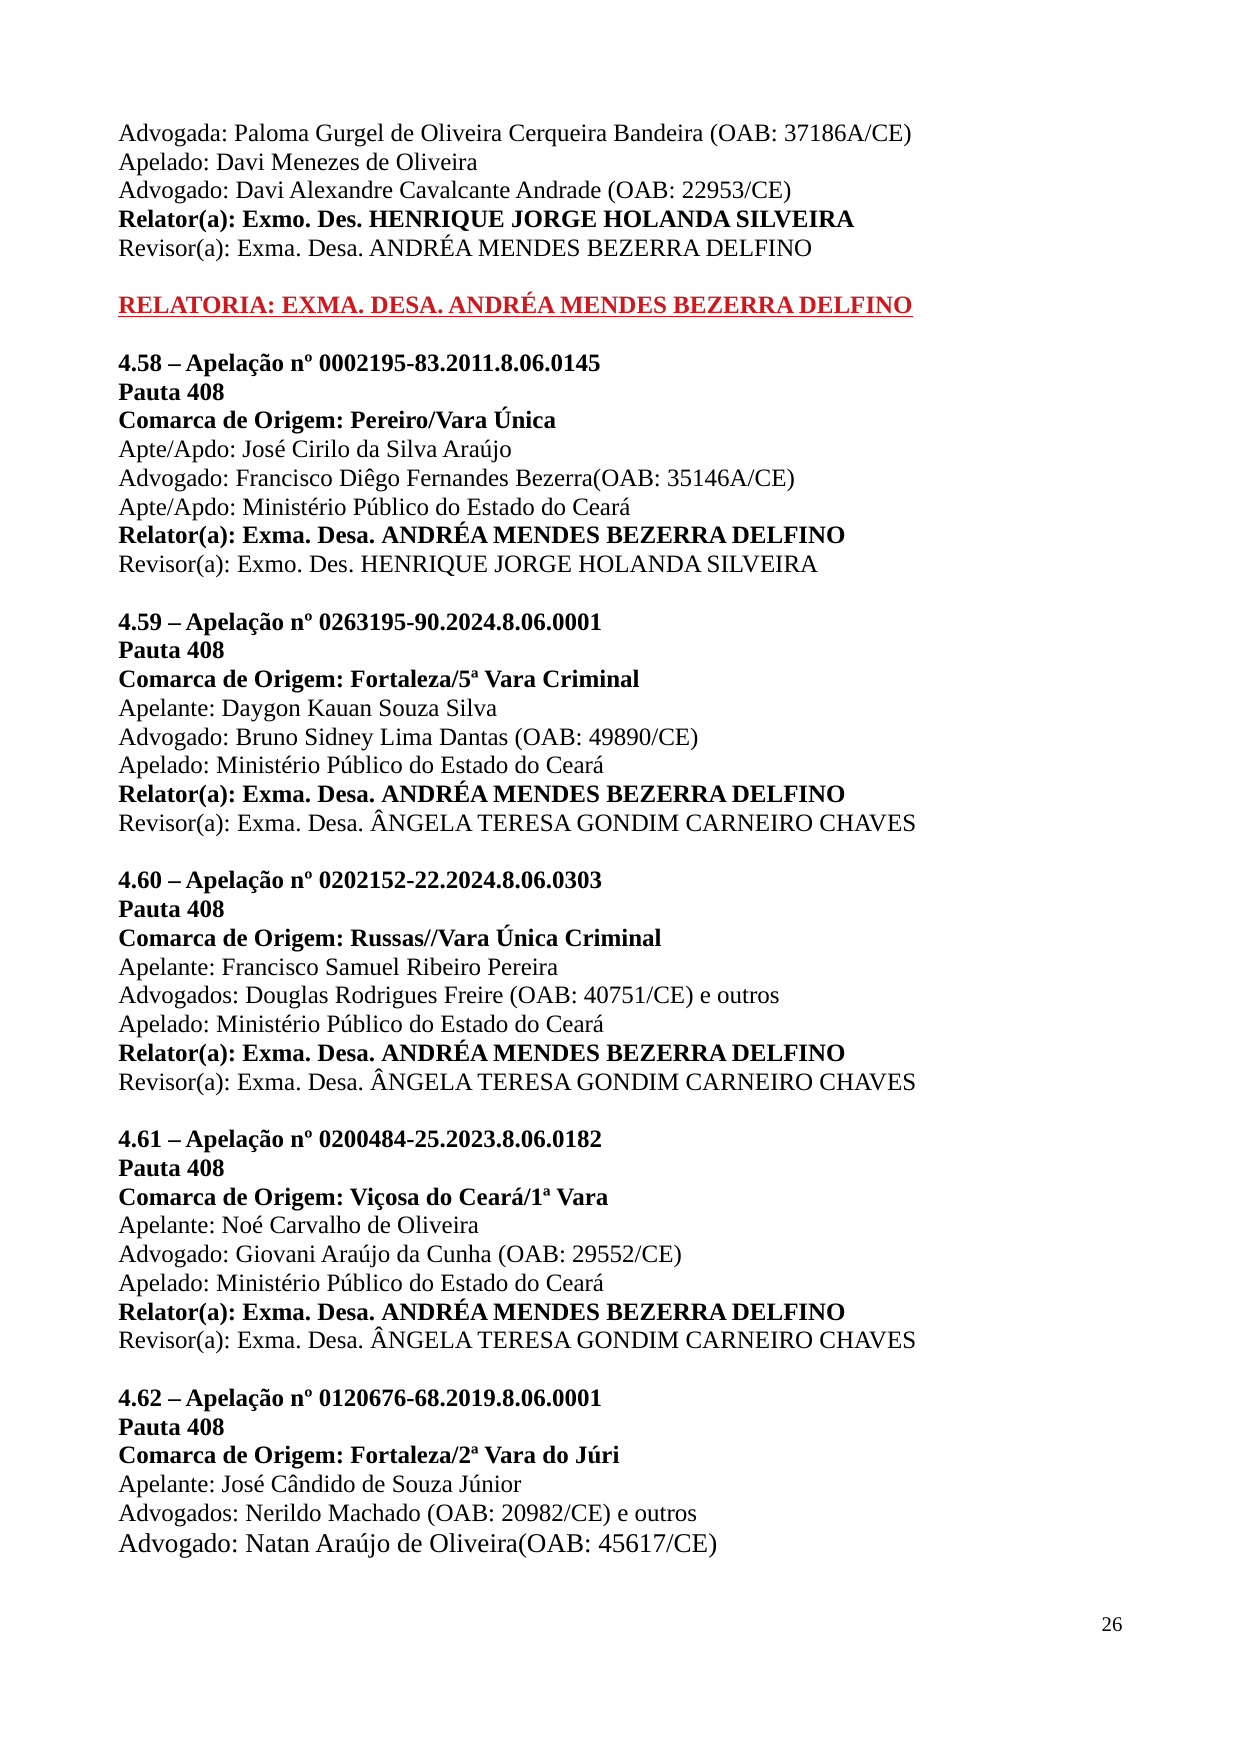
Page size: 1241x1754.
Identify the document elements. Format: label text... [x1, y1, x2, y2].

text 4.58 – Apelação nº 0002195-83.2011.8.06.0145 [118, 348, 1122, 377]
text Apelado: Ministério Público do Estado do Ceará [118, 751, 1122, 779]
text Pauta 408 [118, 1412, 1122, 1441]
text Pauta 408 [118, 636, 1122, 664]
text Advogado: Bruno Sidney Lima Dantas (OAB: 49890/CE) [118, 722, 1122, 751]
text Apelado: Davi Menezes de Oliveira [118, 147, 1122, 176]
text 4.59 – Apelação nº 0263195-90.2024.8.06.0001 [118, 607, 1122, 636]
text Advogado: Francisco Diêgo Fernandes Bezerra(OAB: 35146A/CE) [118, 463, 1122, 492]
text Revisor(a): Exma. Desa. ANDRÉA MENDES BEZERRA DELFINO [118, 233, 1122, 262]
text Apte/Apdo: José Cirilo da Silva Araújo [118, 434, 1122, 463]
text Apelante: Francisco Samuel Ribeiro Pereira [118, 952, 1122, 981]
text RELATORIA: EXMA. DESA. ANDRÉA MENDES BEZERRA DELFINO [118, 291, 1122, 319]
text Pauta 408 [118, 894, 1122, 923]
text Advogados: Nerildo Machado (OAB: 20982/CE) e outros [118, 1498, 1122, 1527]
text Relator(a): Exma. Desa. ANDRÉA MENDES BEZERRA DELFINO [118, 1038, 1122, 1067]
text Revisor(a): Exmo. Des. HENRIQUE JORGE HOLANDA SILVEIRA [118, 549, 1122, 578]
text Revisor(a): Exma. Desa. ÂNGELA TERESA GONDIM CARNEIRO CHAVES [118, 808, 1122, 837]
text Pauta 408 [118, 1153, 1122, 1182]
text Apte/Apdo: Ministério Público do Estado do Ceará [118, 492, 1122, 521]
text Advogada: Paloma Gurgel de Oliveira Cerqueira Bandeira (OAB: 37186A/CE) [118, 118, 1122, 147]
text Comarca de Origem: Fortaleza/2ª Vara do Júri [118, 1441, 1122, 1469]
text Apelado: Ministério Público do Estado do Ceará [118, 1009, 1122, 1038]
text Advogado: Giovani Araújo da Cunha (OAB: 29552/CE) [118, 1239, 1122, 1268]
text Relator(a): Exmo. Des. HENRIQUE JORGE HOLANDA SILVEIRA [118, 204, 1122, 233]
text Apelado: Ministério Público do Estado do Ceará [118, 1268, 1122, 1297]
text Comarca de Origem: Russas//Vara Única Criminal [118, 923, 1122, 952]
text Apelante: Noé Carvalho de Oliveira [118, 1211, 1122, 1239]
text Revisor(a): Exma. Desa. ÂNGELA TERESA GONDIM CARNEIRO CHAVES [118, 1326, 1122, 1354]
text Comarca de Origem: Viçosa do Ceará/1ª Vara [118, 1182, 1122, 1211]
text Relator(a): Exma. Desa. ANDRÉA MENDES BEZERRA DELFINO [118, 779, 1122, 808]
text Comarca de Origem: Pereiro/Vara Única [118, 406, 1122, 434]
text 4.60 – Apelação nº 0202152-22.2024.8.06.0303 [118, 866, 1122, 894]
text 4.61 – Apelação nº 0200484-25.2023.8.06.0182 [118, 1124, 1122, 1153]
text Relator(a): Exma. Desa. ANDRÉA MENDES BEZERRA DELFINO [118, 521, 1122, 549]
text 4.62 – Apelação nº 0120676-68.2019.8.06.0001 [118, 1383, 1122, 1412]
text Advogado: Davi Alexandre Cavalcante Andrade (OAB: 22953/CE) [118, 176, 1122, 204]
text Comarca de Origem: Fortaleza/5ª Vara Criminal [118, 664, 1122, 693]
text Apelante: Daygon Kauan Souza Silva [118, 693, 1122, 722]
text Revisor(a): Exma. Desa. ÂNGELA TERESA GONDIM CARNEIRO CHAVES [118, 1067, 1122, 1096]
text Advogado: Natan Araújo de Oliveira(OAB: 45617/CE) [118, 1527, 1122, 1558]
text Pauta 408 [118, 377, 1122, 406]
text Apelante: José Cândido de Souza Júnior [118, 1469, 1122, 1498]
text Relator(a): Exma. Desa. ANDRÉA MENDES BEZERRA DELFINO [118, 1297, 1122, 1326]
text Advogados: Douglas Rodrigues Freire (OAB: 40751/CE) e outros [118, 981, 1122, 1009]
